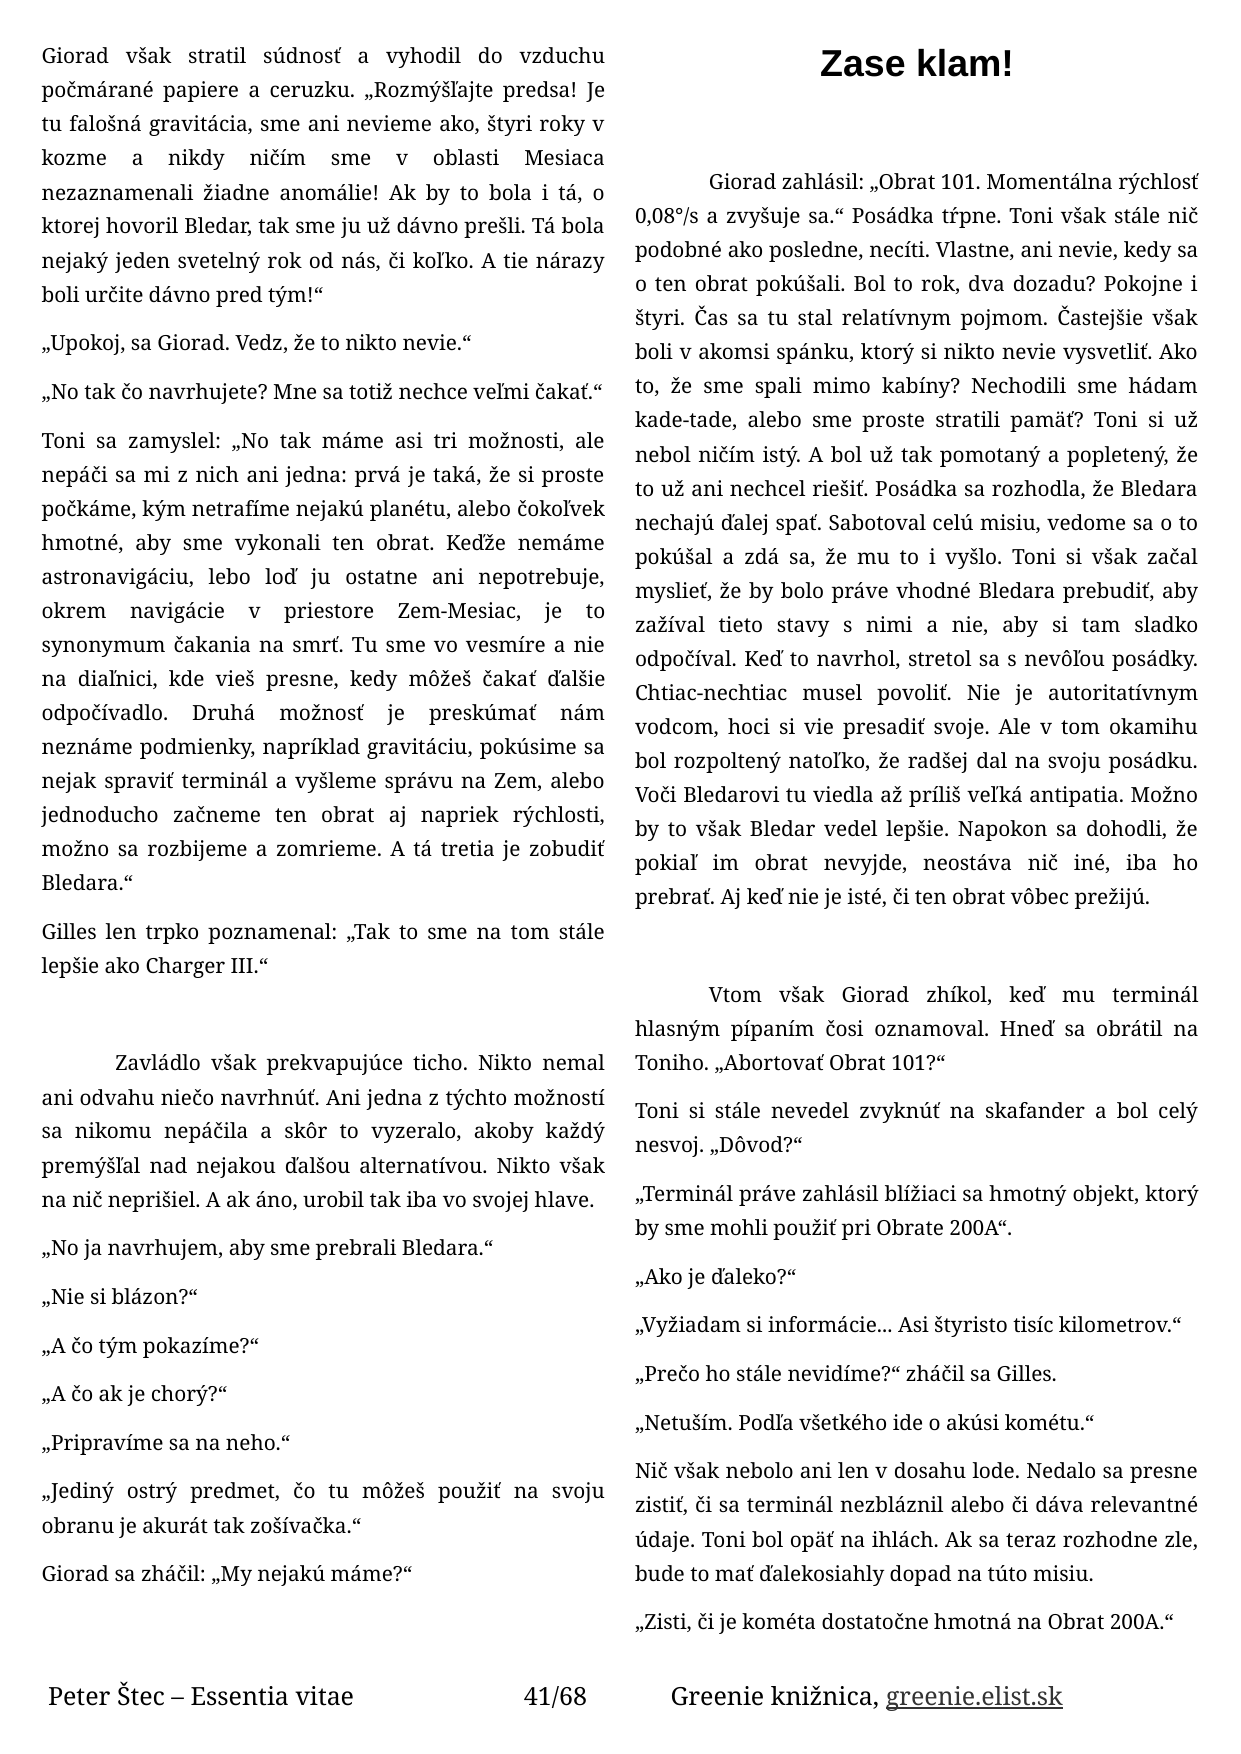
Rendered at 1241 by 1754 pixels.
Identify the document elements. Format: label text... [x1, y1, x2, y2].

text „Vyžiadam si informácie... Asi štyristo tisíc kilometrov.“ [635, 1311, 1199, 1339]
text Nič však nebolo ani len v dosahu lode. Nedalo sa presne zistiť, či sa terminál nezbláznil alebo či dáva relevantné údaje. Toni bol opäť na ihlách. Ak sa teraz rozhodne zle, bude to mať ďalekosiahly dopad na túto misiu. [635, 1457, 1199, 1587]
text „Pripravíme sa na neho.“ [41, 1428, 605, 1456]
text „Prečo ho stále nevidíme?“ zháčil sa Gilles. [635, 1359, 1199, 1388]
text „Netuším. Podľa všetkého ide o akúsi kométu.“ [635, 1408, 1199, 1436]
text Toni si stále nevedel zvyknúť na skafander a bol celý nesvoj. „Dôvod?“ [635, 1097, 1199, 1159]
text „Upokoj, sa Giorad. Vedz, že to nikto nevie.“ [41, 328, 605, 357]
text Vtom však Giorad zhíkol, keď mu terminál hlasným pípaním čosi oznamoval. Hneď sa obrátil na Toniho. „Abortovať Obrat 101?“ [635, 980, 1199, 1076]
text Gilles len trpko poznamenal: „Tak to sme na tom stále lepšie ako Charger III.“ [41, 917, 605, 980]
text „A čo ak je chorý?“ [41, 1379, 605, 1408]
text Zavládlo však prekvapujúce ticho. Nikto nemal ani odvahu niečo navrhnúť. Ani jedna z týchto možností sa nikomu nepáčila a skôr to vyzeralo, akoby každý premýšľal nad nejakou ďalšou alternatívou. Nikto však na nič neprišiel. A ak áno, urobil tak iba vo svojej hlave. [41, 1048, 605, 1213]
text Giorad však stratil súdnosť a vyhodil do vzduchu počmárané papiere a ceruzku. „Rozmýšľajte predsa! Je tu falošná gravitácia, sme ani nevieme ako, štyri roky v kozme a nikdy ničím sme v oblasti Mesiaca nezaznamenali žiadne anomálie! Ak by to bola i tá, o ktorej hovoril Bledar, tak sme ju už dávno prešli. Tá bola nejaký jeden svetelný rok od nás, či koľko. A tie nárazy boli určite dávno pred tým!“ [41, 41, 605, 308]
text Giorad zahlásil: „Obrat 101. Momentálna rýchlosť 0,08°/s a zvyšuje sa.“ Posádka tŕpne. Toni však stále nič podobné ako posledne, necíti. Vlastne, ani nevie, kedy sa o ten obrat pokúšali. Bol to rok, dva dozadu? Pokojne i štyri. Čas sa tu stal relatívnym pojmom. Častejšie však boli v akomsi spánku, ktorý si nikto nevie vysvetliť. Ako to, že sme spali mimo kabíny? Nechodili sme hádam kade-tade, alebo sme proste stratili pamäť? Toni si už nebol ničím istý. A bol už tak pomotaný a popletený, že to už ani nechcel riešiť. Posádka sa rozhodla, že Bledara nechajú ďalej spať. Sabotoval celú misiu, vedome sa o to pokúšal a zdá sa, že mu to i vyšlo. Toni si však začal myslieť, že by bolo práve vhodné Bledara prebudiť, aby zažíval tieto stavy s nimi a nie, aby si tam sladko odpočíval. Keď to navrhol, stretol sa s nevôľou posádky. Chtiac-nechtiac musel povoliť. Nie je autoritatívnym vodcom, hoci si vie presadiť svoje. Ale v tom okamihu bol rozpoltený natoľko, že radšej dal na svoju posádku. Voči Bledarovi tu viedla až príliš veľká antipatia. Možno by to však Bledar vedel lepšie. Napokon sa dohodli, že pokiaľ im obrat nevyjde, neostáva nič iné, iba ho prebrať. Aj keď nie je isté, či ten obrat vôbec prežijú. [635, 167, 1199, 911]
text „Nie si blázon?“ [41, 1282, 605, 1311]
text „No ja navrhujem, aby sme prebrali Bledara.“ [41, 1233, 605, 1262]
text „No tak čo navrhujete? Mne sa totiž nechce veľmi čakať.“ [41, 377, 605, 406]
text Toni sa zamyslel: „No tak máme asi tri možnosti, ale nepáči sa mi z nich ani jedna: prvá je taká, že si proste počkáme, kým netrafíme nejakú planétu, alebo čokoľvek hmotné, aby sme vykonali ten obrat. Keďže nemáme astronavigáciu, lebo loď ju ostatne ani nepotrebuje, okrem navigácie v priestore Zem-Mesiac, je to synonymum čakania na smrť. Tu sme vo vesmíre a nie na diaľnici, kde vieš presne, kedy môžeš čakať ďalšie odpočívadlo. Druhá možnosť je preskúmať nám neznáme podmienky, napríklad gravitáciu, pokúsime sa nejak spraviť terminál a vyšleme správu na Zem, alebo jednoducho začneme ten obrat aj napriek rýchlosti, možno sa rozbijeme a zomrieme. A tá tretia je zobudiť Bledara.“ [41, 426, 605, 897]
text „Jediný ostrý predmet, čo tu môžeš použiť na svoju obranu je akurát tak zošívačka.“ [41, 1477, 605, 1539]
text „Zisti, či je kométa dostatočne hmotná na Obrat 200A.“ [635, 1607, 1199, 1636]
subtitle Zase klam! [635, 41, 1199, 84]
text „A čo tým pokazíme?“ [41, 1331, 605, 1359]
text „Ako je ďaleko?“ [635, 1262, 1199, 1290]
text Giorad sa zháčil: „My nejakú máme?“ [41, 1559, 605, 1588]
text „Terminál práve zahlásil blížiaci sa hmotný objekt, ktorý by sme mohli použiť pri Obrate 200A“. [635, 1179, 1199, 1242]
